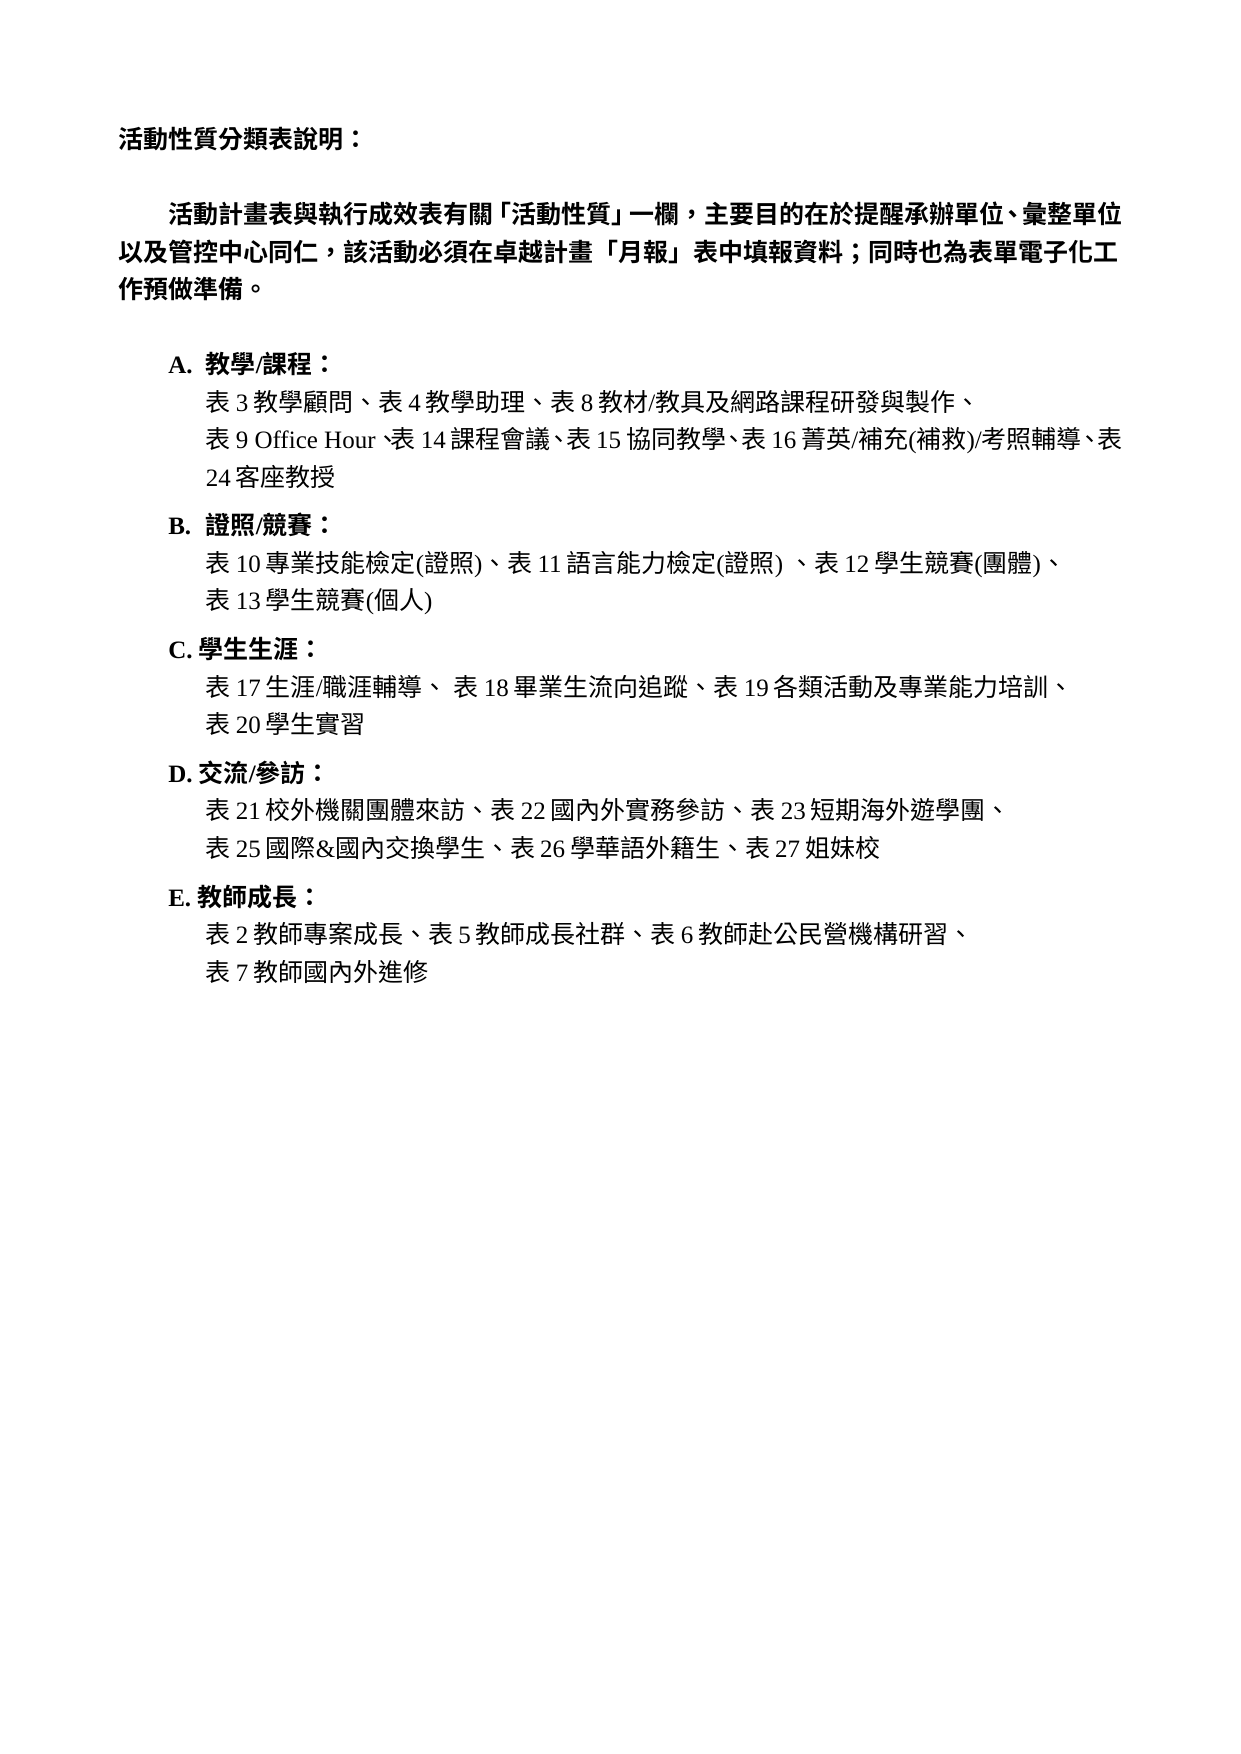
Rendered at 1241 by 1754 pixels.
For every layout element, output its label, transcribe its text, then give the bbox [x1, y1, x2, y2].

text 表13學生競賽(個人) [155, 580, 1122, 618]
text 表2教師專案成長、表5教師成長社群、表6教師赴公民營機構研習、 [155, 914, 1122, 951]
text 表3教學顧問、表4教學助理、表8教材/教具及網路課程研發與製作、 [156, 381, 1122, 419]
text 活動計畫表與執行成效表有關「活動性質」一欄，主要目的在於提醒承辦單位、彙整單位以及管控中心同仁，該活動必須在卓越計畫「月報」表中填報資料；同時也為表單電子化工作預做準備。 [118, 194, 1122, 306]
text 表20學生實習 [155, 704, 1122, 741]
list 教學/課程： [168, 344, 1122, 381]
text 表21校外機關團體來訪、表22國內外實務參訪、表23短期海外遊學團、 [155, 790, 1122, 828]
text 表7教師國內外進修 [155, 951, 1122, 989]
text 表9 Office Hour、表14課程會議、表15協同教學、表16菁英/補充(補救)/考照輔導、表24客座教授 [206, 419, 1122, 494]
text E. 教師成長： [168, 876, 1122, 914]
text 表25國際&國內交換學生、表26學華語外籍生、表27姐妹校 [155, 828, 1122, 865]
text 表10專業技能檢定(證照)、表11語言能力檢定(證照) 、表12學生競賽(團體)、 [155, 543, 1122, 580]
text 表17生涯/職涯輔導、 表18畢業生流向追蹤、表19各類活動及專業能力培訓、 [155, 666, 1122, 704]
text 活動性質分類表說明： [118, 119, 1122, 156]
list 證照/競賽： [168, 505, 1122, 543]
text C. 學生生涯： [168, 629, 1122, 666]
text D. 交流/參訪： [168, 753, 1122, 790]
